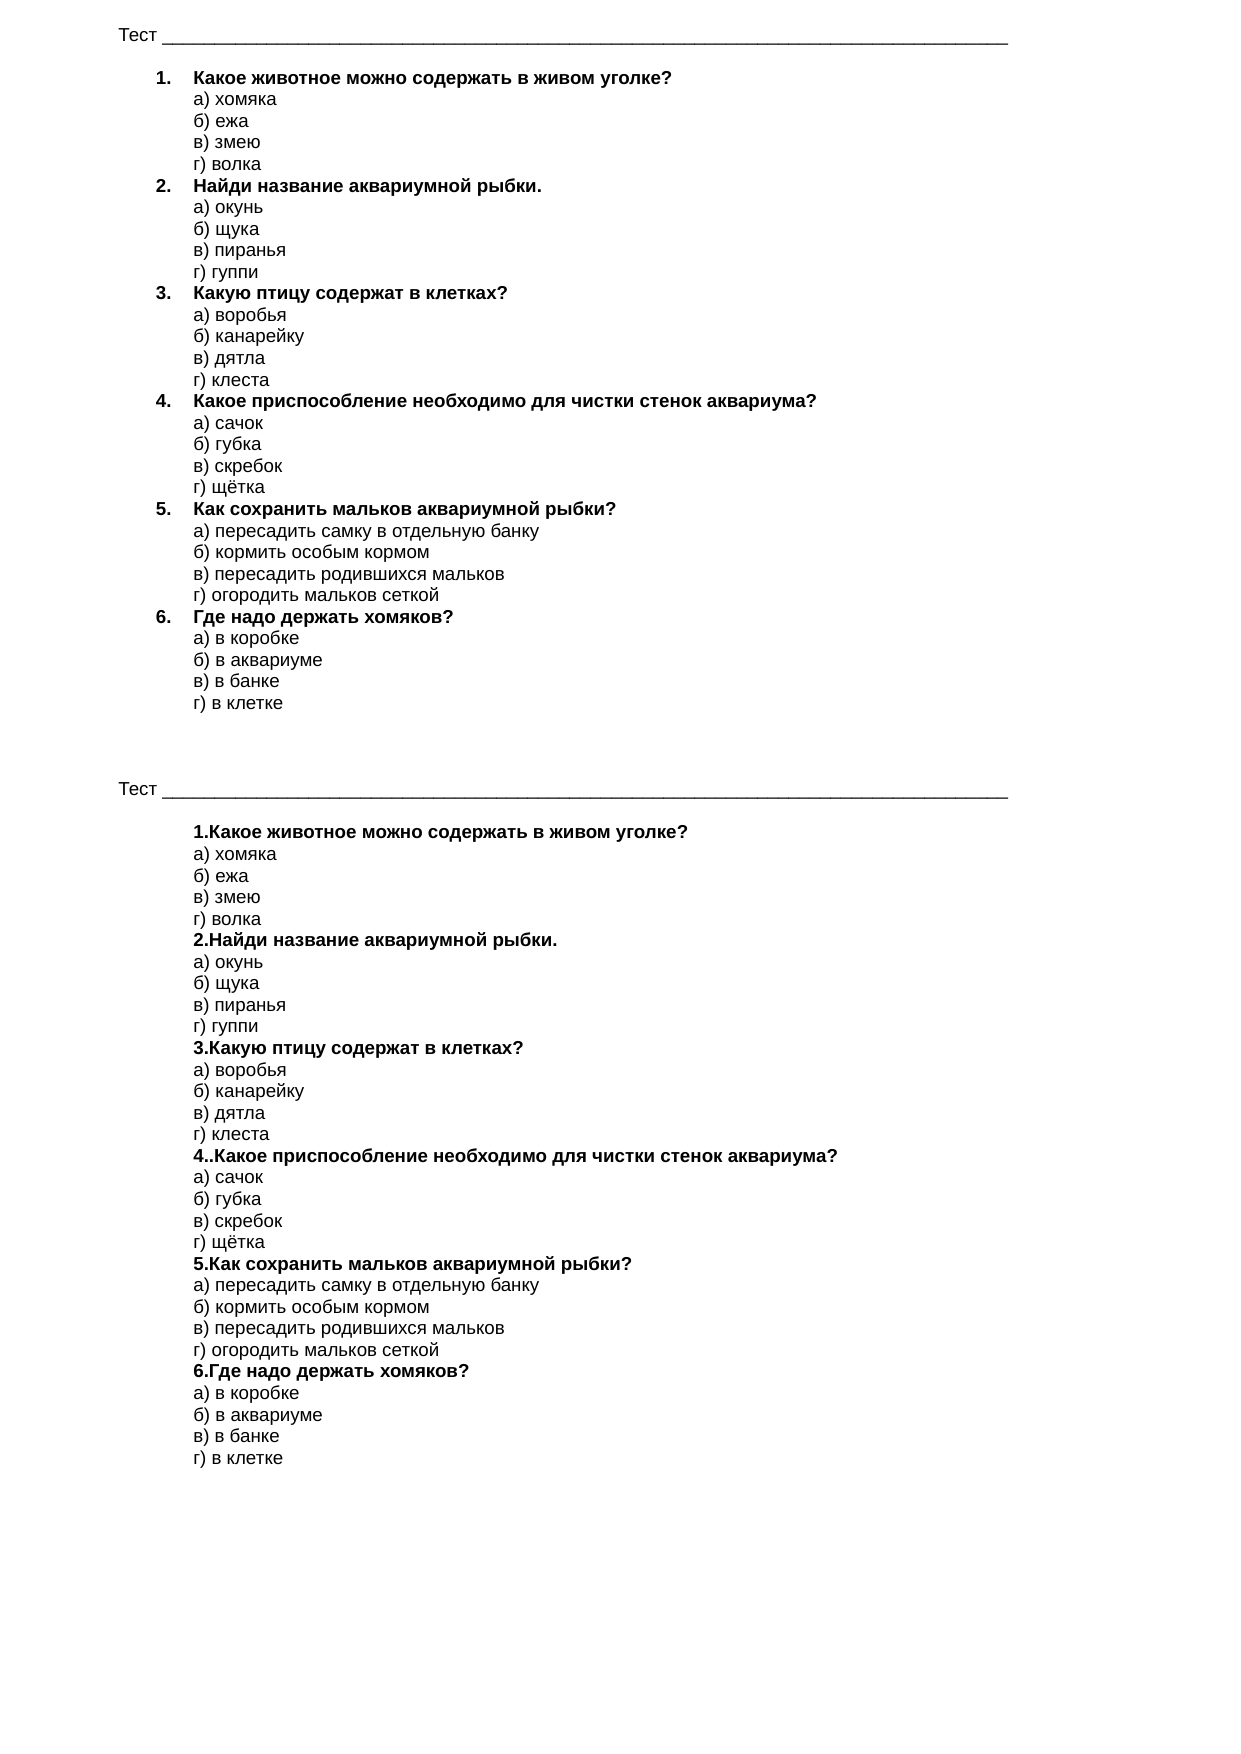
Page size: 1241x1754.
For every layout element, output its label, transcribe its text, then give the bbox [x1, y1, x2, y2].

list 3.Какую птицу содержат в клетках? [156, 1037, 1122, 1058]
list г) в клетке [156, 692, 1122, 713]
list а) сачок [156, 412, 1122, 433]
list в) пересадить родившихся мальков [156, 1317, 1122, 1339]
list а) воробья [156, 304, 1122, 325]
list б) в аквариуме [156, 649, 1122, 670]
list б) канарейку [156, 325, 1122, 347]
list Где надо держать хомяков? [156, 606, 1122, 627]
list г) волка [156, 907, 1122, 929]
list в) дятла [156, 1102, 1122, 1123]
list в) пересадить родившихся мальков [156, 562, 1122, 584]
list б) в аквариуме [156, 1403, 1122, 1425]
list Найди название аквариумной рыбки. [156, 174, 1122, 196]
list Как сохранить мальков аквариумной рыбки? [156, 498, 1122, 519]
list б) щука [156, 217, 1122, 239]
list в) пиранья [156, 239, 1122, 261]
list б) губка [156, 1188, 1122, 1209]
list б) губка [156, 433, 1122, 455]
list в) дятла [156, 347, 1122, 368]
list а) сачок [156, 1166, 1122, 1188]
list а) хомяка [156, 843, 1122, 864]
list а) воробья [156, 1058, 1122, 1080]
list б) кормить особым кормом [156, 1296, 1122, 1317]
list г) волка [156, 153, 1122, 174]
text Тест _________________________________________________________________________________ [118, 23, 1122, 45]
list б) ежа [156, 864, 1122, 886]
list г) щётка [156, 1231, 1122, 1252]
list Какое приспособление необходимо для чистки стенок аквариума? [156, 390, 1122, 412]
list г) в клетке [156, 1447, 1122, 1468]
list в) в банке [156, 1425, 1122, 1447]
list а) пересадить самку в отдельную банку [156, 519, 1122, 541]
list б) кормить особым кормом [156, 541, 1122, 562]
list г) огородить мальков сеткой [156, 584, 1122, 606]
list в) скребок [156, 455, 1122, 476]
list б) канарейку [156, 1080, 1122, 1102]
list г) щётка [156, 476, 1122, 498]
list г) огородить мальков сеткой [156, 1339, 1122, 1360]
list б) ежа [156, 110, 1122, 131]
list в) змею [156, 131, 1122, 153]
list б) щука [156, 972, 1122, 994]
list в) змею [156, 886, 1122, 907]
list 5.Как сохранить мальков аквариумной рыбки? [156, 1252, 1122, 1274]
list а) в коробке [156, 1382, 1122, 1403]
list в) скребок [156, 1209, 1122, 1231]
list Какую птицу содержат в клетках? [156, 282, 1122, 304]
list 1.Какое животное можно содержать в живом уголке? [156, 821, 1122, 843]
list 4..Какое приспособление необходимо для чистки стенок аквариума? [156, 1145, 1122, 1166]
list 6.Где надо держать хомяков? [156, 1360, 1122, 1382]
list г) клеста [156, 368, 1122, 390]
list 2.Найди название аквариумной рыбки. [156, 929, 1122, 951]
list а) окунь [156, 951, 1122, 972]
list а) окунь [156, 196, 1122, 217]
list а) в коробке [156, 627, 1122, 649]
text Тест _________________________________________________________________________________ [118, 778, 1122, 800]
list Какое животное можно содержать в живом уголке? [156, 67, 1122, 88]
list а) пересадить самку в отдельную банку [156, 1274, 1122, 1296]
list г) клеста [156, 1123, 1122, 1145]
list в) в банке [156, 670, 1122, 692]
list а) хомяка [156, 88, 1122, 110]
list г) гуппи [156, 261, 1122, 282]
list в) пиранья [156, 994, 1122, 1015]
list г) гуппи [156, 1015, 1122, 1037]
